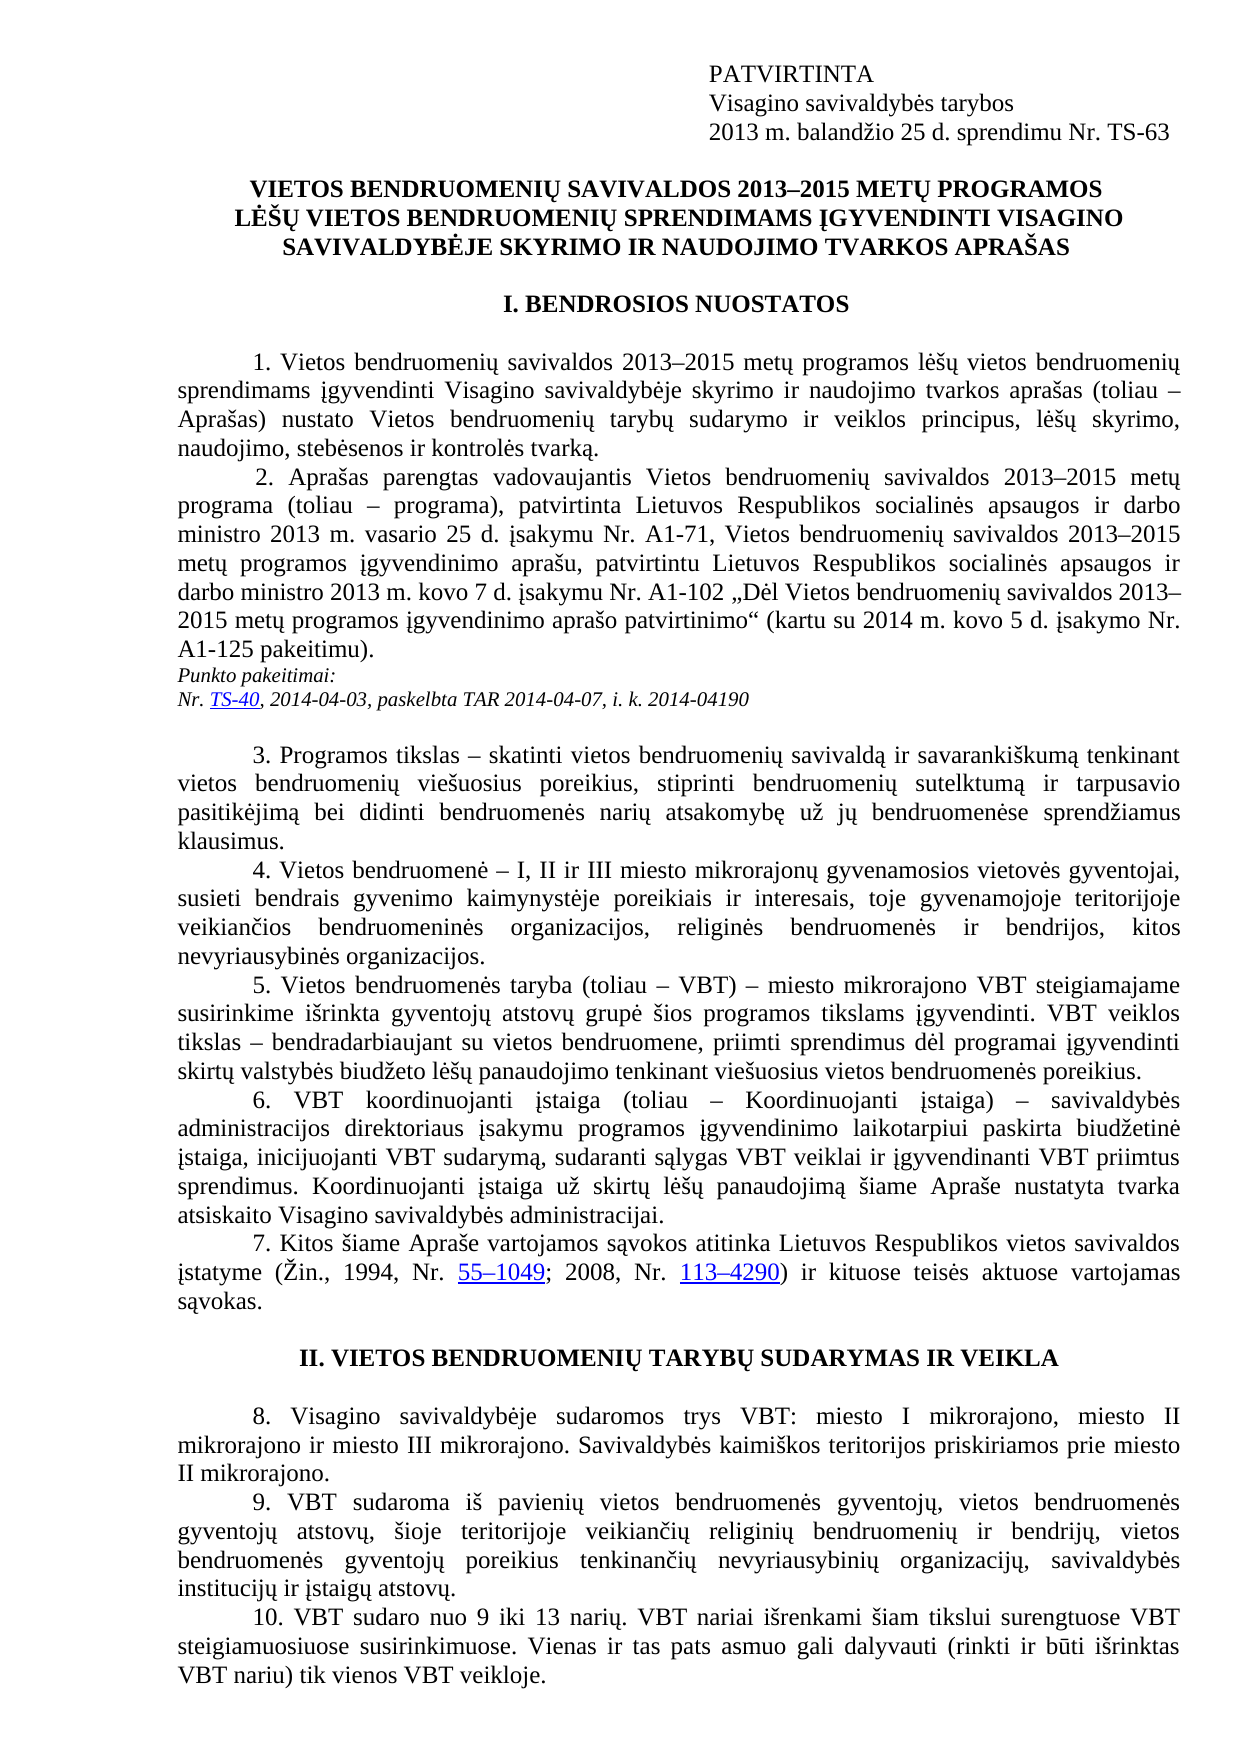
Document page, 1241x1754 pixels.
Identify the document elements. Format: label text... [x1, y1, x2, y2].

text 2. Aprašas parengtas vadovaujantis Vietos bendruomenių savivaldos 2013–2015 metų programa (toliau – programa), patvirtinta Lietuvos Respublikos socialinės apsaugos ir darbo ministro 2013 m. vasario 25 d. įsakymu Nr. A1-71, Vietos bendruomenių savivaldos 2013–2015 metų programos įgyvendinimo aprašu, patvirtintu Lietuvos Respublikos socialinės apsaugos ir darbo ministro 2013 m. kovo 7 d. įsakymu Nr. A1-102 „Dėl Vietos bendruomenių savivaldos 2013–2015 metų programos įgyvendinimo aprašo patvirtinimo“ (kartu su 2014 m. kovo 5 d. įsakymo Nr. A1-125 pakeitimu). [177, 462, 1181, 663]
text 3. Programos tikslas – skatinti vietos bendruomenių savivaldą ir savarankiškumą tenkinant vietos bendruomenių viešuosius poreikius, stiprinti bendruomenių sutelktumą ir tarpusavio pasitikėjimą bei didinti bendruomenės narių atsakomybę už jų bendruomenėse sprendžiamus klausimus. [177, 740, 1181, 855]
text Nr. TS-40, 2014-04-03, paskelbta TAR 2014-04-07, i. k. 2014-04190 [177, 687, 1181, 711]
text I. BENDROSIOS NUOSTATOS [177, 289, 1181, 318]
text 9. VBT sudaroma iš pavienių vietos bendruomenės gyventojų, vietos bendruomenės gyventojų atstovų, šioje teritorijoje veikiančių religinių bendruomenių ir bendrijų, vietos bendruomenės gyventojų poreikius tenkinančių nevyriausybinių organizacijų, savivaldybės institucijų ir įstaigų atstovų. [177, 1487, 1181, 1602]
text II. VIETOS BENDRUOMENIŲ TARYBŲ SUDARYMAS IR VEIKLA [177, 1343, 1181, 1372]
text 10. VBT sudaro nuo 9 iki 13 narių. VBT nariai išrenkami šiam tikslui surengtuose VBT steigiamuosiuose susirinkimuose. Vienas ir tas pats asmuo gali dalyvauti (rinkti ir būti išrinktas VBT nariu) tik vienos VBT veikloje. [177, 1602, 1181, 1688]
text 1. Vietos bendruomenių savivaldos 2013–2015 metų programos lėšų vietos bendruomenių sprendimams įgyvendinti Visagino savivaldybėje skyrimo ir naudojimo tvarkos aprašas (toliau – Aprašas) nustato Vietos bendruomenių tarybų sudarymo ir veiklos principus, lėšų skyrimo, naudojimo, stebėsenos ir kontrolės tvarką. [177, 347, 1181, 462]
text 4. Vietos bendruomenė – I, II ir III miesto mikrorajonų gyvenamosios vietovės gyventojai, susieti bendrais gyvenimo kaimynystėje poreikiais ir interesais, toje gyvenamojoje teritorijoje veikiančios bendruomeninės organizacijos, religinės bendruomenės ir bendrijos, kitos nevyriausybinės organizacijos. [177, 855, 1181, 970]
text 6. VBT koordinuojanti įstaiga (toliau – Koordinuojanti įstaiga) – savivaldybės administracijos direktoriaus įsakymu programos įgyvendinimo laikotarpiui paskirta biudžetinė įstaiga, inicijuojanti VBT sudarymą, sudaranti sąlygas VBT veiklai ir įgyvendinanti VBT priimtus sprendimus. Koordinuojanti įstaiga už skirtų lėšų panaudojimą šiame Apraše nustatyta tvarka atsiskaito Visagino savivaldybės administracijai. [177, 1085, 1181, 1228]
text VIETOS BENDRUOMENIŲ SAVIVALDOS 2013–2015 METŲ PROGRAMOS [177, 174, 1181, 203]
text Punkto pakeitimai: [177, 663, 1181, 687]
text PATVIRTINTA [709, 59, 1181, 88]
text Visagino savivaldybės tarybos [709, 88, 1181, 117]
text 5. Vietos bendruomenės taryba (toliau – VBT) – miesto mikrorajono VBT steigiamajame susirinkime išrinkta gyventojų atstovų grupė šios programos tikslams įgyvendinti. VBT veiklos tikslas – bendradarbiaujant su vietos bendruomene, priimti sprendimus dėl programai įgyvendinti skirtų valstybės biudžeto lėšų panaudojimo tenkinant viešuosius vietos bendruomenės poreikius. [177, 970, 1181, 1085]
text 7. Kitos šiame Apraše vartojamos sąvokos atitinka Lietuvos Respublikos vietos savivaldos įstatyme (Žin., 1994, Nr. 55–1049; 2008, Nr. 113–4290) ir kituose teisės aktuose vartojamas sąvokas. [177, 1228, 1181, 1315]
text 8. Visagino savivaldybėje sudaromos trys VBT: miesto I mikrorajono, miesto II mikrorajono ir miesto III mikrorajono. Savivaldybės kaimiškos teritorijos priskiriamos prie miesto II mikrorajono. [177, 1401, 1181, 1487]
text 2013 m. balandžio 25 d. sprendimu Nr. TS-63 [709, 117, 1181, 145]
text LĖŠŲ VIETOS BENDRUOMENIŲ SPRENDIMAMS ĮGYVENDINTI VISAGINO SAVIVALDYBĖJE SKYRIMO IR NAUDOJIMO TVARKOS APRAŠAS [177, 203, 1181, 260]
